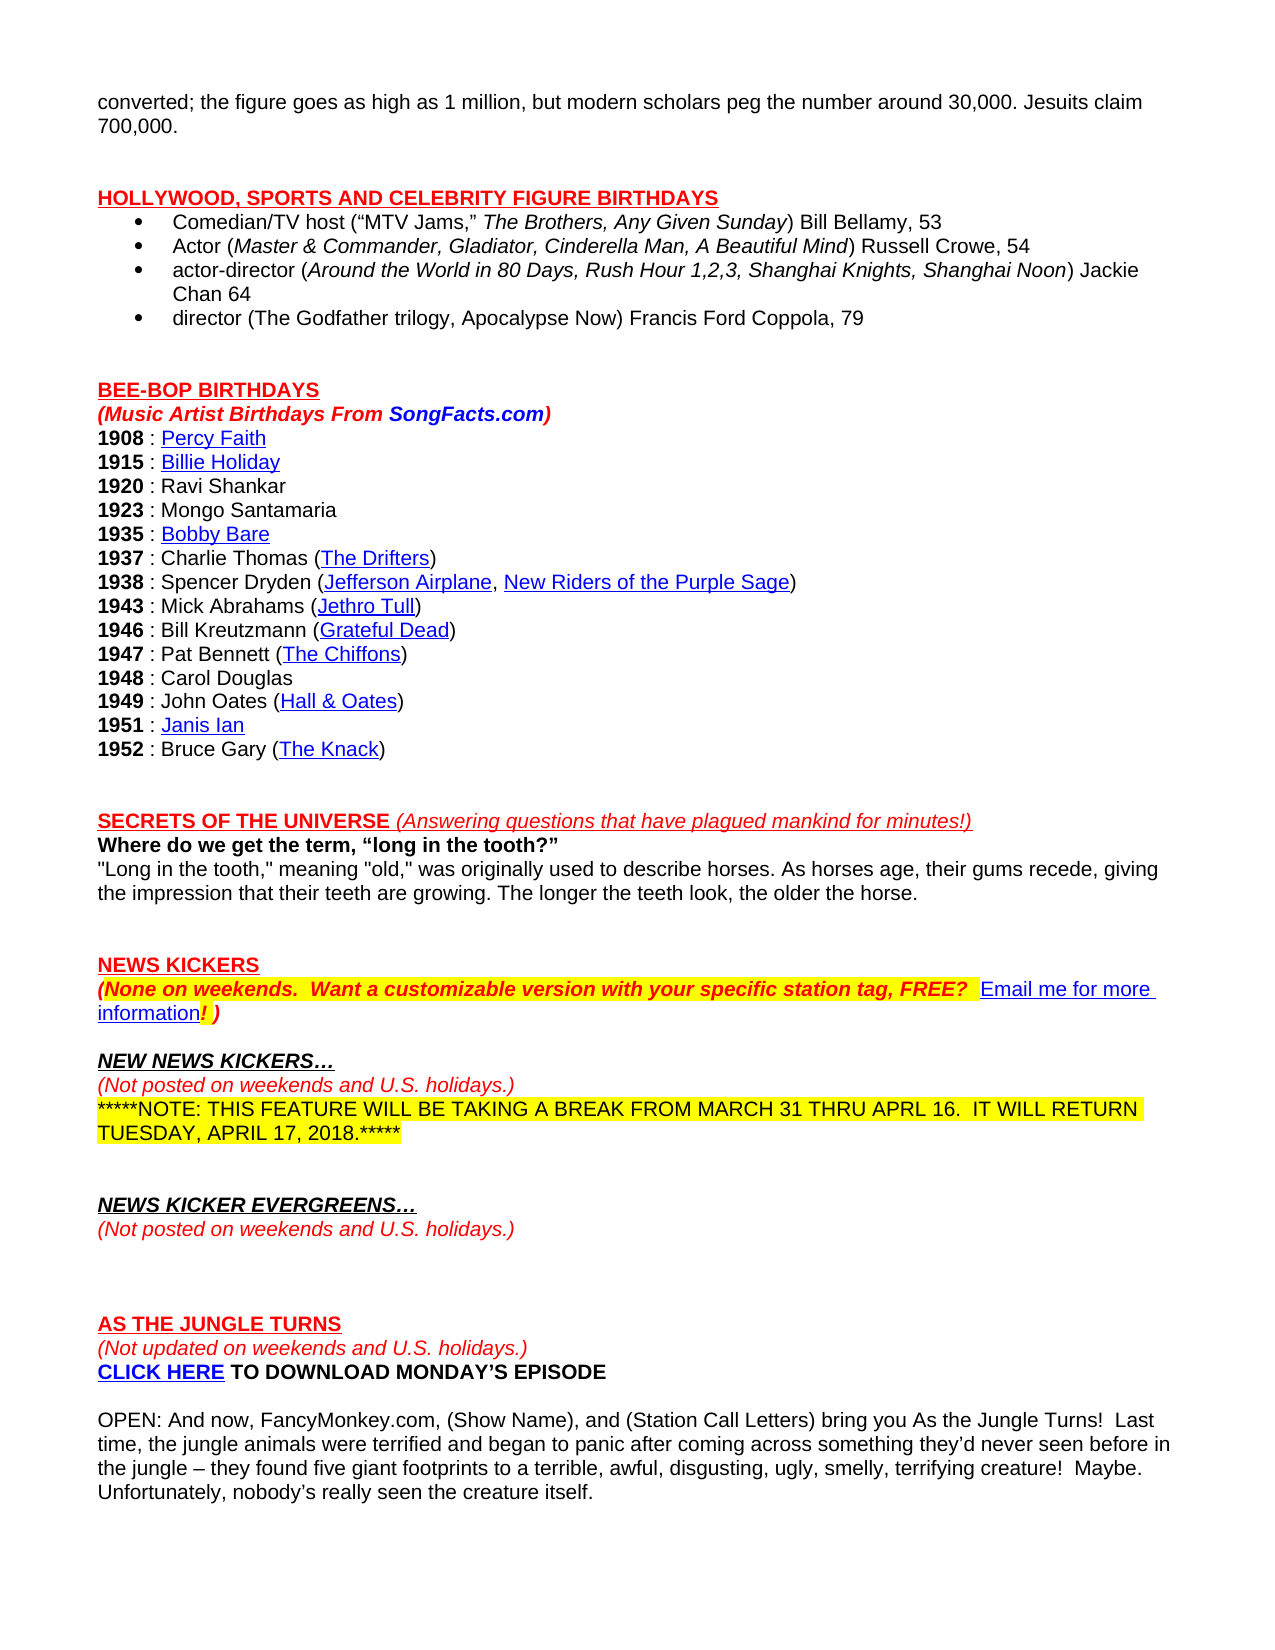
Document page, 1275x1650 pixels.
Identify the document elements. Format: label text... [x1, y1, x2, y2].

text CLICK HERE TO DOWNLOAD MONDAY’S EPISODE [97, 1360, 1185, 1384]
text 1951 : Janis Ian [97, 713, 1185, 737]
list actor-director (Around the World in 80 Days, Rush Hour 1,2,3, Shanghai Knights, Shanghai Noon) Jackie Chan 64 [135, 258, 1185, 306]
text converted; the figure goes as high as 1 million, but modern scholars peg the number around 30,000. Jesuits claim 700,000. [97, 90, 1185, 138]
text "Long in the tooth," meaning "old," was originally used to describe horses. As horses age, their gums recede, giving the impression that their teeth are growing. The longer the teeth look, the older the horse. [97, 857, 1185, 905]
text (Music Artist Birthdays From SongFacts.com) [97, 402, 1185, 426]
subtitle (Not updated on weekends and U.S. holidays.) [97, 1336, 1185, 1360]
text AS THE JUNGLE TURNS [97, 1312, 1185, 1336]
text 1920 : Ravi Shankar [97, 474, 1185, 498]
text 1949 : John Oates (Hall & Oates) [97, 689, 1185, 713]
list Actor (Master & Commander, Gladiator, Cinderella Man, A Beautiful Mind) Russell Crowe, 54 [135, 234, 1185, 258]
text NEWS KICKER EVERGREENS… [97, 1192, 1185, 1216]
subtitle (Not posted on weekends and U.S. holidays.) [97, 1073, 1185, 1097]
text 1915 : Billie Holiday [97, 450, 1185, 474]
text 1938 : Spencer Dryden (Jefferson Airplane, New Riders of the Purple Sage) [97, 569, 1185, 593]
text 1935 : Bobby Bare [97, 522, 1185, 546]
list Comedian/TV host (“MTV Jams,” The Brothers, Any Given Sunday) Bill Bellamy, 53 [135, 210, 1185, 234]
text 1948 : Carol Douglas [97, 665, 1185, 689]
text NEW NEWS KICKERS… [97, 1049, 1185, 1073]
text SECRETS OF THE UNIVERSE (Answering questions that have plagued mankind for minutes!) [97, 809, 1185, 833]
text BEE-BOP BIRTHDAYS [97, 378, 1185, 402]
text NEWS KICKERS [97, 953, 1185, 977]
text 1937 : Charlie Thomas (The Drifters) [97, 546, 1185, 569]
text (None on weekends. Want a customizable version with your specific station tag, FREE? Email me for more information! ) [97, 977, 1185, 1025]
text OPEN: And now, FancyMonkey.com, (Show Name), and (Station Call Letters) bring you As the Jungle Turns! Last time, the jungle animals were terrified and began to panic after coming across something they’d never seen before in the jungle – they found five giant footprints to a terrible, awful, disgusting, ugly, smelly, terrifying creature! Maybe. Unfortunately, nobody’s really seen the creature itself. [97, 1408, 1185, 1504]
text 1952 : Bruce Gary (The Knack) [97, 737, 1185, 761]
text Where do we get the term, “long in the tooth?” [97, 833, 1185, 857]
text 1947 : Pat Bennett (The Chiffons) [97, 641, 1185, 665]
text 1946 : Bill Kreutzmann (Grateful Dead) [97, 617, 1185, 641]
text HOLLYWOOD, SPORTS AND CELEBRITY FIGURE BIRTHDAYS [97, 186, 1185, 210]
text 1943 : Mick Abrahams (Jethro Tull) [97, 593, 1185, 617]
text 1908 : Percy Faith [97, 426, 1185, 450]
text 1923 : Mongo Santamaria [97, 498, 1185, 522]
text *****NOTE: THIS FEATURE WILL BE TAKING A BREAK FROM MARCH 31 THRU APRL 16. IT WILL RETURN TUESDAY, APRIL 17, 2018.***** [97, 1097, 1185, 1144]
list director (The Godfather trilogy, Apocalypse Now) Francis Ford Coppola, 79 [135, 306, 1185, 330]
subtitle (Not posted on weekends and U.S. holidays.) [97, 1216, 1185, 1240]
